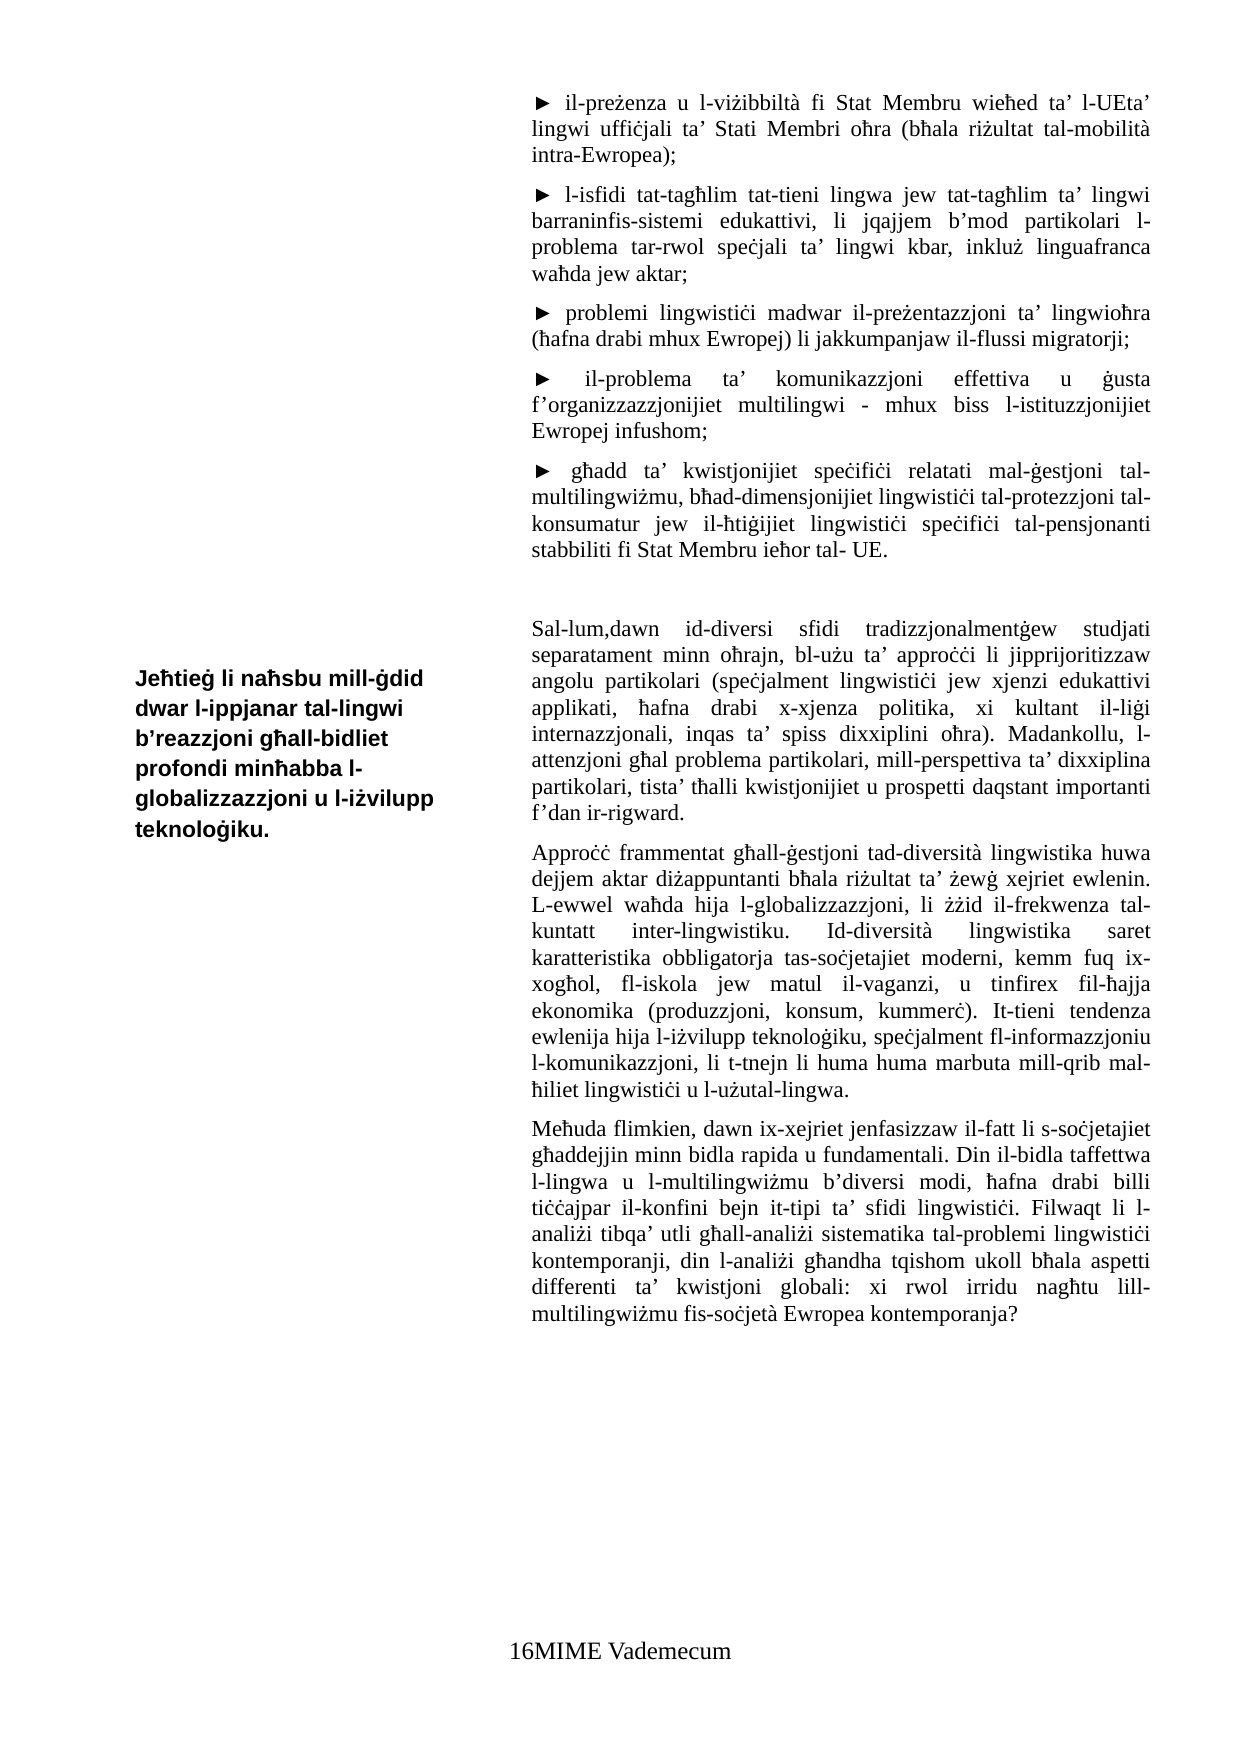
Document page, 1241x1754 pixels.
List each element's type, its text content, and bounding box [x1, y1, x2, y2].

text ► l-isfidi tat-tagħlim tat-tieni lingwa jew tat-tagħlim ta’ lingwi barraninfis-sistemi edukattivi, li jqajjem b’mod partikolari l-problema tar-rwol speċjali ta’ lingwi kbar, inkluż linguafranca waħda jew aktar; [531, 181, 1152, 286]
text ► il-preżenza u l-viżibbiltà fi Stat Membru wieħed ta’ l-UEta’ lingwi uffiċjali ta’ Stati Membri oħra (bħala riżultat tal-mobilità intra-Ewropea); [531, 88, 1152, 168]
text Approċċ frammentat għall-ġestjoni tad-diversità lingwistika huwa dejjem aktar diżappuntanti bħala riżultat ta’ żewġ xejriet ewlenin. L-ewwel waħda hija l-globalizzazzjoni, li żżid il-frekwenza tal-kuntatt inter-lingwistiku. Id-diversità lingwistika saret karatteristika obbligatorja tas-soċjetajiet moderni, kemm fuq ix-xogħol, fl-iskola jew matul il-vaganzi, u tinfirex fil-ħajja ekonomika (produzzjoni, konsum, kummerċ). It-tieni tendenza ewlenija hija l-iżvilupp teknoloġiku, speċjalment fl-informazzjoniu l-komunikazzjoni, li t-tnejn li huma huma marbuta mill-qrib mal-ħiliet lingwistiċi u l-użutal-lingwa. [531, 838, 1152, 1102]
text Jeħtieġ li naħsbu mill-ġdid dwar l-ippjanar tal-lingwi b’reazzjoni għall-bidliet profondi minħabba l-globalizzazzjoni u l-iżvilupp teknoloġiku. [135, 664, 480, 842]
text [126, 656, 488, 853]
text Meħuda flimkien, dawn ix-xejriet jenfasizzaw il-fatt li s-soċjetajiet għaddejjin minn bidla rapida u fundamentali. Din il-bidla taffettwa l-lingwa u l-multilingwiżmu b’diversi modi, ħafna drabi billi tiċċajpar il-konfini bejn it-tipi ta’ sfidi lingwistiċi. Filwaqt li l-analiżi tibqa’ utli għall-analiżi sistematika tal-problemi lingwistiċi kontemporanji, din l-analiżi għandha tqishom ukoll bħala aspetti differenti ta’ kwistjoni globali: xi rwol irridu nagħtu lill-multilingwiżmu fis-soċjetà Ewropea kontemporanja? [531, 1115, 1152, 1326]
text ► il-problema ta’ komunikazzjoni effettiva u ġusta f’organizzazzjonijiet multilingwi - mhux biss l-istituzzjonijiet Ewropej infushom; [531, 365, 1152, 444]
text ► għadd ta’ kwistjonijiet speċifiċi relatati mal-ġestjoni tal-multilingwiżmu, bħad-dimensjonijiet lingwistiċi tal-protezzjoni tal-konsumatur jew il-ħtiġijiet lingwistiċi speċifiċi tal-pensjonanti stabbiliti fi Stat Membru ieħor tal- UE. [531, 457, 1152, 562]
text Sal-lum,dawn id-diversi sfidi tradizzjonalmentġew studjati separatament minn oħrajn, bl-użu ta’ approċċi li jipprijoritizzaw angolu partikolari (speċjalment lingwistiċi jew xjenzi edukattivi applikati, ħafna drabi x-xjenza politika, xi kultant il-liġi internazzjonali, inqas ta’ spiss dixxiplini oħra). Madankollu, l-attenzjoni għal problema partikolari, mill-perspettiva ta’ dixxiplina partikolari, tista’ tħalli kwistjonijiet u prospetti daqstant importanti f’dan ir-rigward. [531, 615, 1152, 826]
text ► problemi lingwistiċi madwar il-preżentazzjoni ta’ lingwioħra (ħafna drabi mhux Ewropej) li jakkumpanjaw il-flussi migratorji; [531, 299, 1152, 352]
